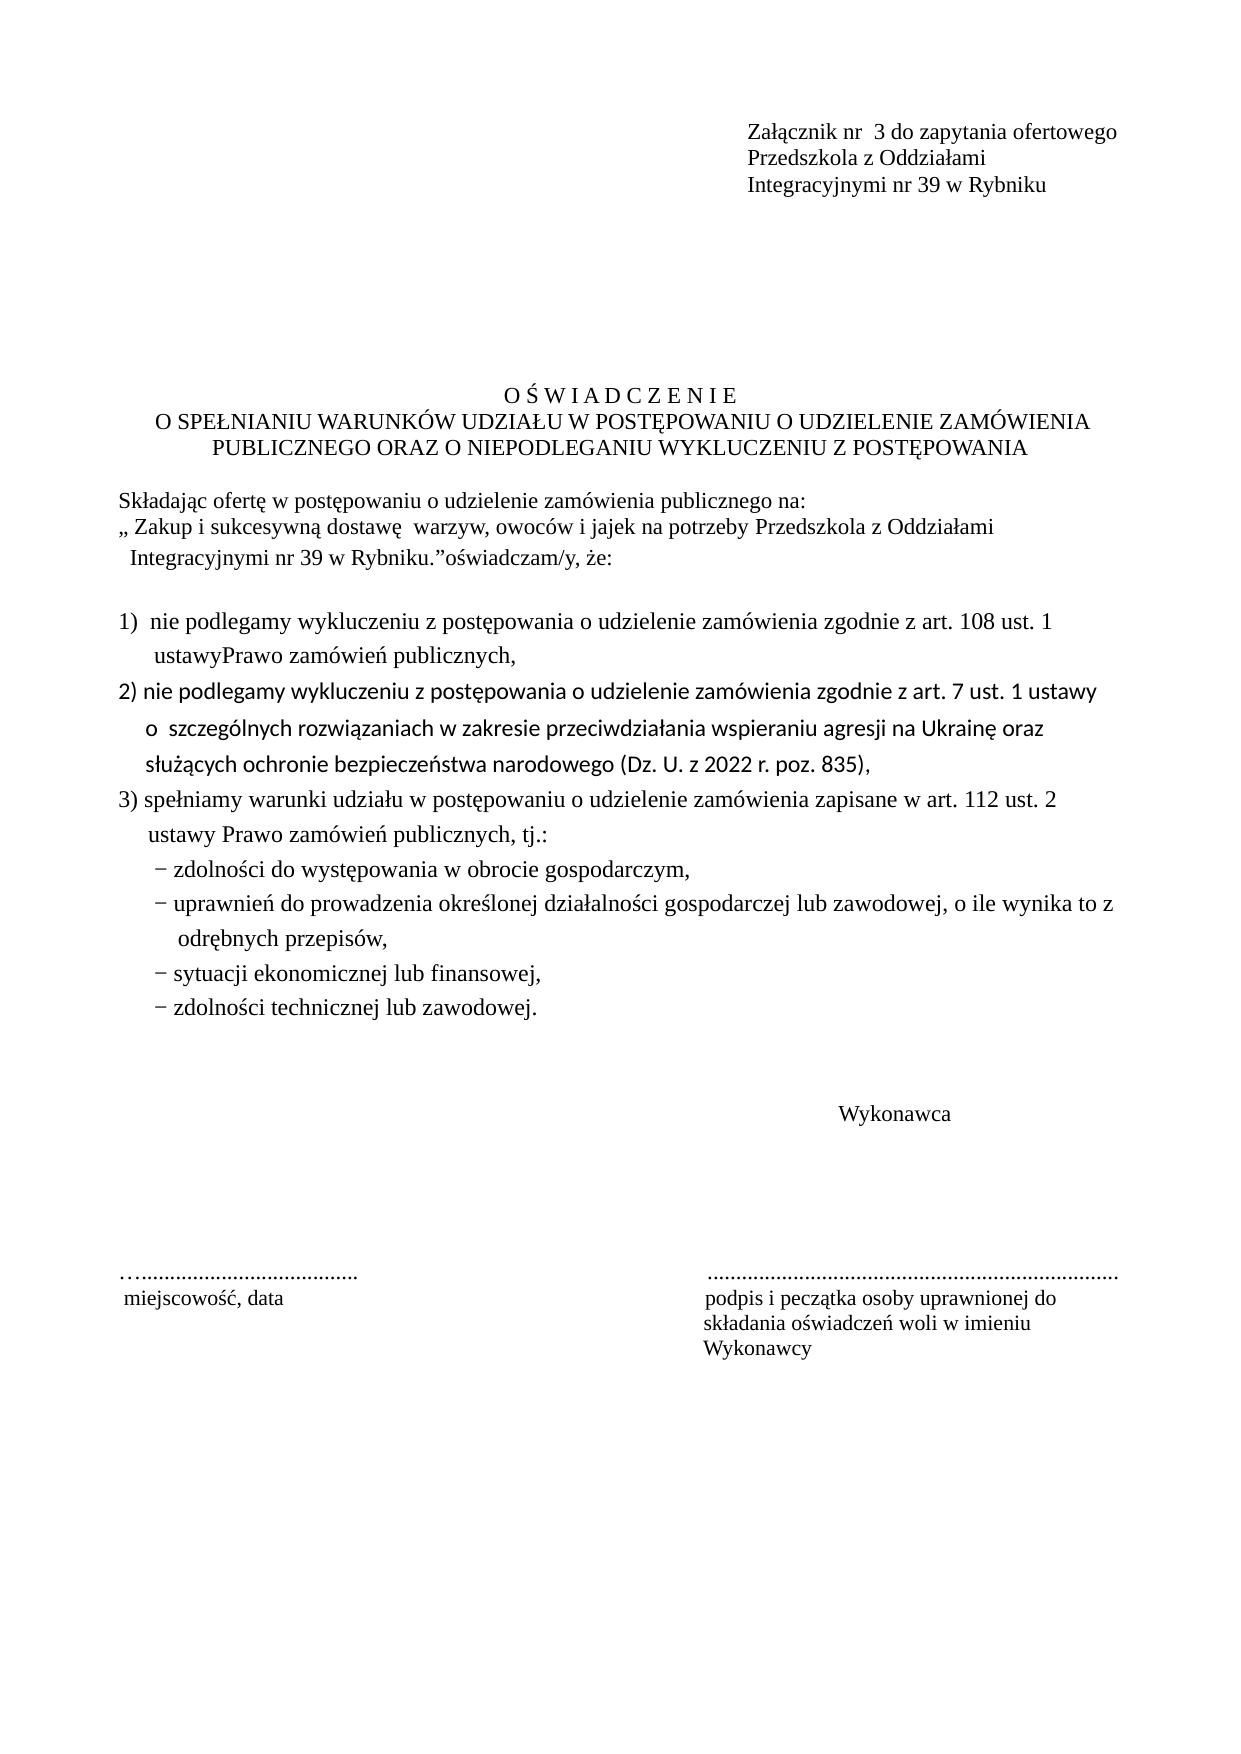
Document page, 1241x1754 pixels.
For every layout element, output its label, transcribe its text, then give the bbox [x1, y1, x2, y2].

text 3) spełniamy warunki udziału w postępowaniu o udzielenie zamówienia zapisane w art. 112 ust. 2 [118, 785, 1122, 813]
text ustawy Prawo zamówień publicznych, tj.: [118, 820, 1122, 848]
text Wykonawcy [118, 1335, 1122, 1360]
text Przedszkola z Oddziałami [118, 144, 1122, 171]
text Integracyjnymi nr 39 w Rybniku [118, 171, 1122, 197]
text 2) nie podlegamy wykluczeniu z postępowania o udzielenie zamówienia zgodnie z art. 7 ust. 1 ustawy [118, 676, 1122, 706]
text PUBLICZNEGO ORAZ O NIEPODLEGANIU WYKLUCZENIU Z POSTĘPOWANIA [118, 434, 1122, 461]
text O Ś W I A D C Z E N I E [118, 382, 1122, 408]
text − zdolności do występowania w obrocie gospodarczym, [118, 855, 1122, 882]
text „ Zakup i sukcesywną dostawę warzyw, owoców i jajek na potrzeby Przedszkola z Oddziałami [118, 513, 1122, 540]
text − uprawnień do prowadzenia określonej działalności gospodarczej lub zawodowej, o ile wynika to z [118, 889, 1122, 917]
text − zdolności technicznej lub zawodowej. [118, 993, 1122, 1021]
text − sytuacji ekonomicznej lub finansowej, [118, 959, 1122, 986]
text o szczególnych rozwiązaniach w zakresie przeciwdziałania wspieraniu agresji na Ukrainę oraz [118, 713, 1122, 742]
text Integracyjnymi nr 39 w Rybniku.”oświadczam/y, że: [118, 544, 1122, 570]
text 1) nie podlegamy wykluczeniu z postępowania o udzielenie zamówienia zgodnie z art. 108 ust. 1 [118, 607, 1122, 634]
text składania oświadczeń woli w imieniu [118, 1310, 1122, 1335]
text Załącznik nr 3 do zapytania ofertowego [118, 118, 1122, 144]
text odrębnych przepisów, [118, 924, 1122, 952]
text Składając ofertę w postępowaniu o udzielenie zamówienia publicznego na: [118, 487, 1122, 513]
text ustawyPrawo zamówień publicznych, [118, 642, 1122, 669]
text …...................................... ........................................................................ [118, 1258, 1122, 1284]
text Wykonawca [118, 1100, 1122, 1126]
text O SPEŁNIANIU WARUNKÓW UDZIAŁU W POSTĘPOWANIU O UDZIELENIE ZAMÓWIENIA [118, 408, 1122, 434]
text służących ochronie bezpieczeństwa narodowego (Dz. U. z 2022 r. poz. 835), [118, 749, 1122, 778]
text miejscowość, data podpis i peczątka osoby uprawnionej do [118, 1284, 1122, 1310]
